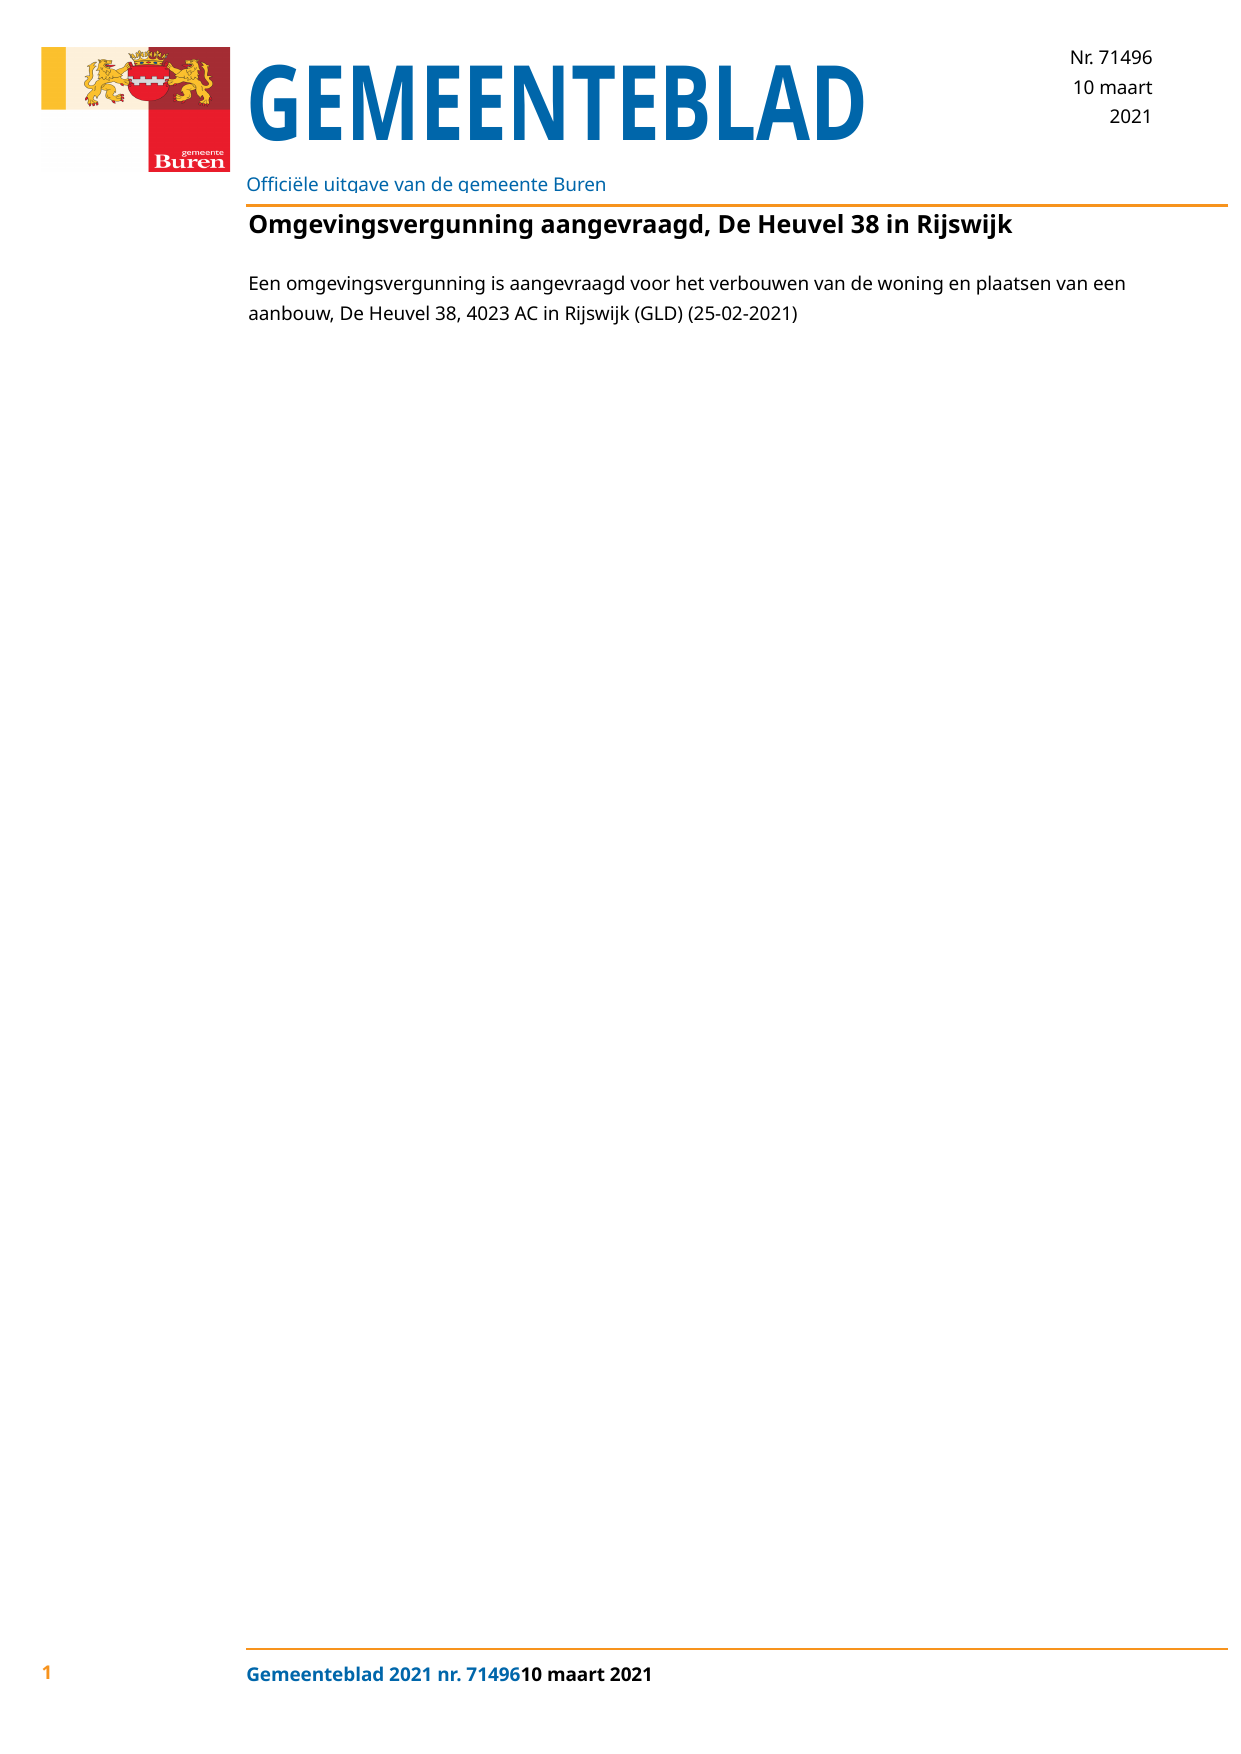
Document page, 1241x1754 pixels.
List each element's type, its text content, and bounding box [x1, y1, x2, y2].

text Omgevingsvergunning aangevraagd, De Heuvel 38 in Rijswijk [248, 207, 1152, 241]
picture [41, 47, 231, 172]
text Een omgevingsvergunning is aangevraagd voor het verbouwen van de woning en plaatsen van een aanbouw, De Heuvel 38, 4023 AC in Rijswijk (GLD) (25-02-2021) [248, 270, 1152, 326]
